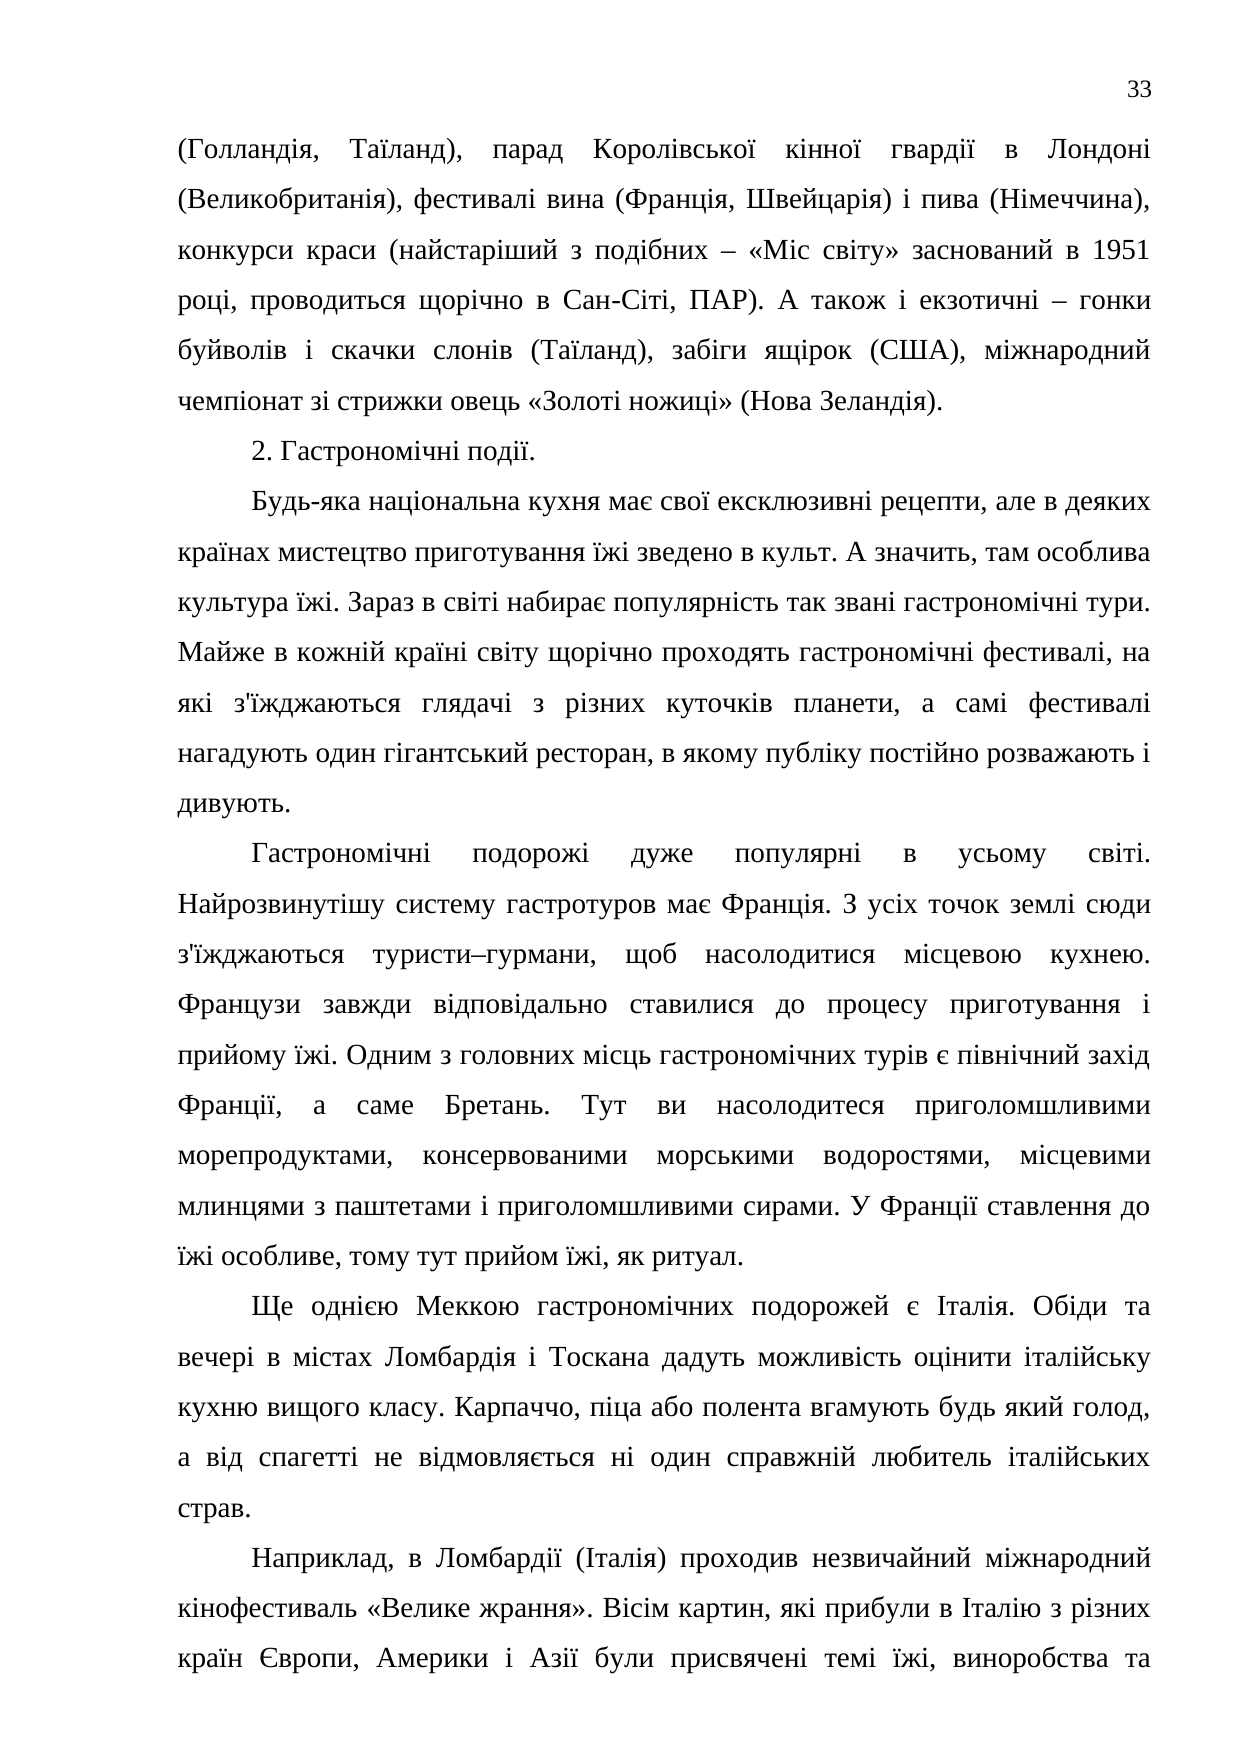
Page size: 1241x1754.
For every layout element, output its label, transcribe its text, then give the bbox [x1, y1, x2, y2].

text Гастрономічні подорожі дуже популярні в усьому світі. Найрозвинутішу систему гастротуров має Франція. З усіх точок землі сюди з'їжджаються туристи–гурмани, щоб насолодитися місцевою кухнею. Французи завжди відповідально ставилися до процесу приготування і прийому їжі. Одним з головних місць гастрономічних турів є північний захід Франції, а саме Бретань. Тут ви насолодитеся приголомшливими морепродуктами, консервованими морськими водоростями, місцевими млинцями з паштетами і приголомшливими сирами. У Франції ставлення до їжі особливе, тому тут прийом їжі, як ритуал. [177, 836, 1152, 1272]
text 2. Гастрономічні події. [177, 433, 1152, 467]
text (Голландія, Таїланд), парад Королівської кінної гвардії в Лондоні (Великобританія), фестивалі вина (Франція, Швейцарія) і пива (Німеччина), конкурси краси (найстаріший з подібних – «Міс світу» заснований в 1951 році, проводиться щорічно в Сан-Сіті, ПАР). А також і екзотичні – гонки буйволів і скачки слонів (Таїланд), забіги ящірок (США), міжнародний чемпіонат зі стрижки овець «Золоті ножиці» (Нова Зеландія). [177, 131, 1152, 416]
text Ще однією Меккою гастрономічних подорожей є Італія. Обіди та вечері в містах Ломбардія і Тоскана дадуть можливість оцінити італійську кухню вищого класу. Карпаччо, піца або полента вгамують будь який голод, а від спагетті не відмовляється ні один справжній любитель італійських страв. [177, 1288, 1152, 1523]
text Будь-яка національна кухня має свої ексклюзивні рецепти, але в деяких країнах мистецтво приготування їжі зведено в культ. А значить, там особлива культура їжі. Зараз в світі набирає популярність так звані гастрономічні тури. Майже в кожній країні світу щорічно проходять гастрономічні фестивалі, на які з'їжджаються глядачі з різних куточків планети, а самі фестивалі нагадують один гігантський ресторан, в якому публіку постійно розважають і дивують. [177, 483, 1152, 819]
text Наприклад, в Ломбардії (Італія) проходив незвичайний міжнародний кінофестиваль «Велике жрання». Вісім картин, які прибули в Італію з різних країн Європи, Америки і Азії були присвячені темі їжі, виноробства та [177, 1540, 1152, 1674]
